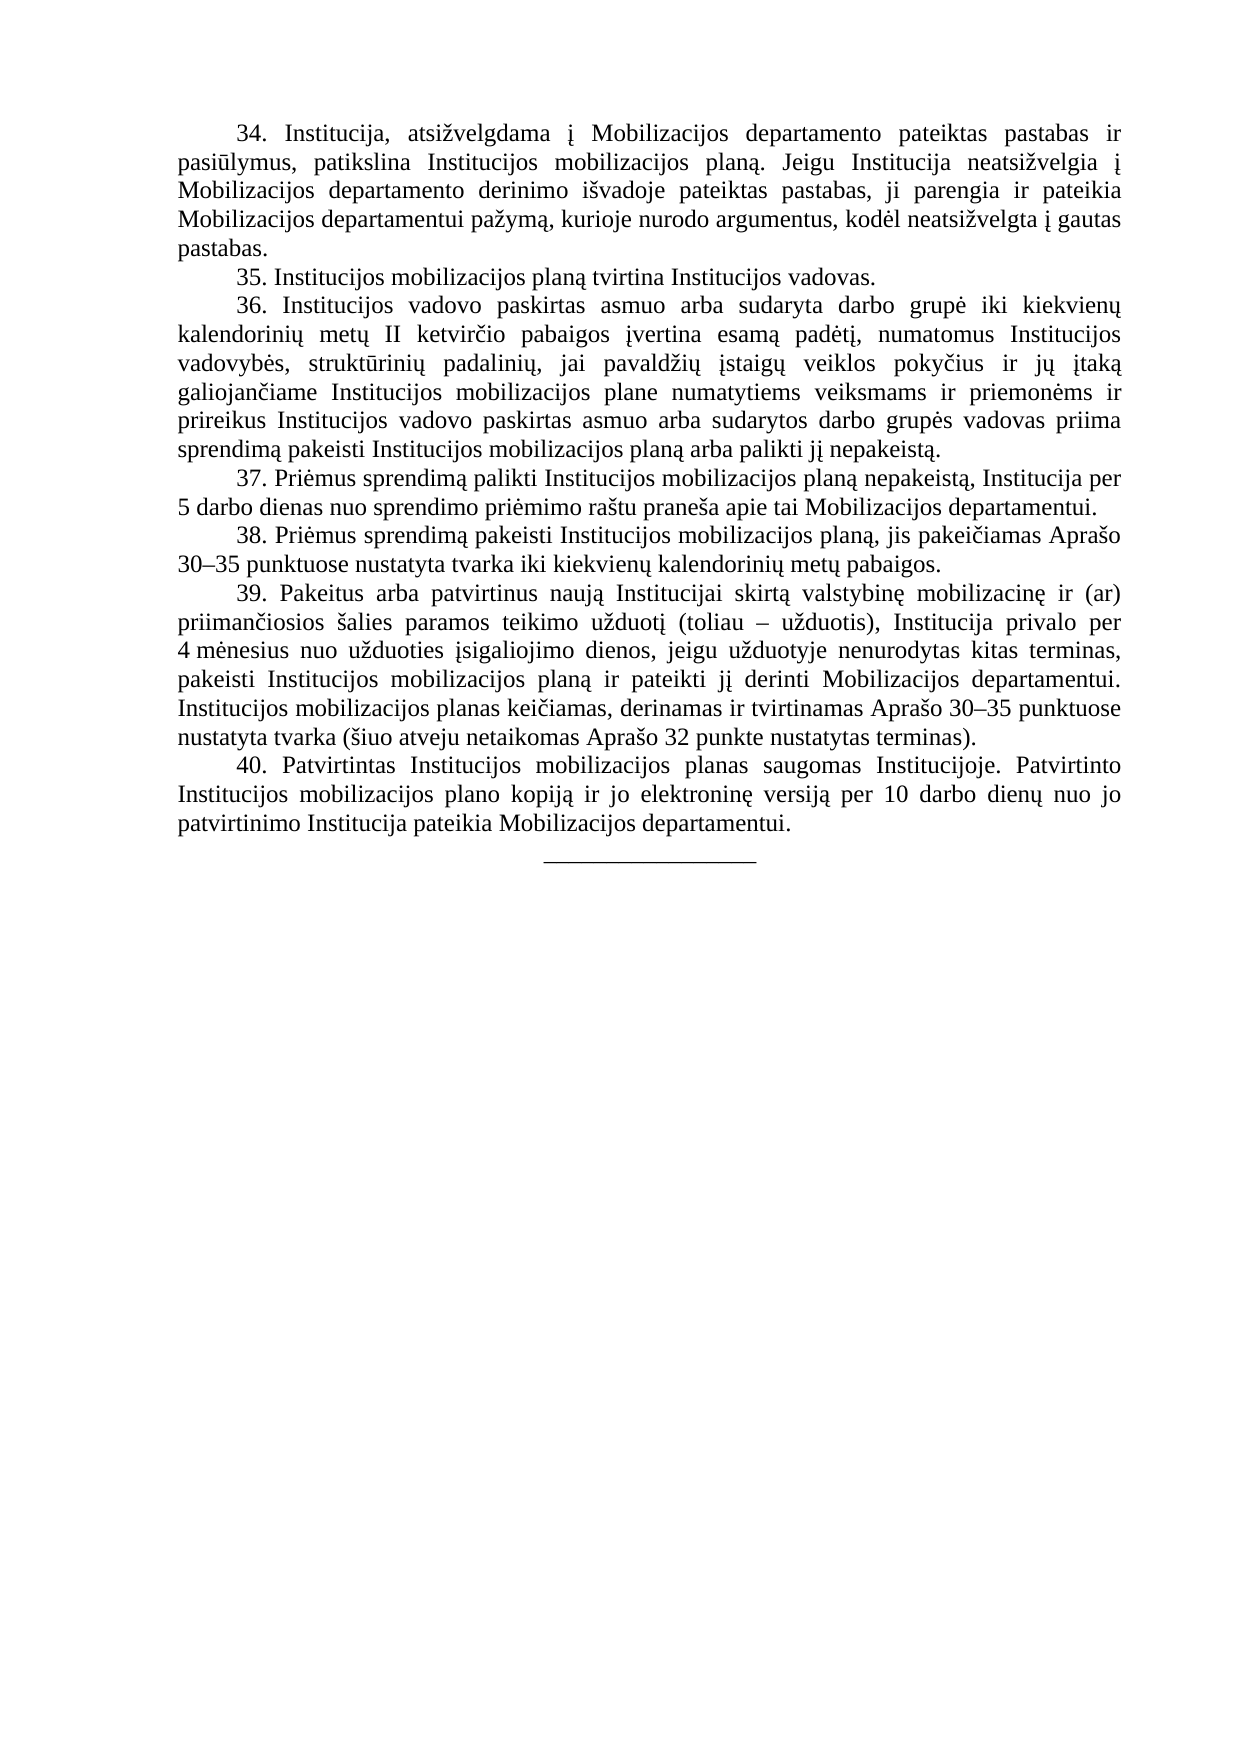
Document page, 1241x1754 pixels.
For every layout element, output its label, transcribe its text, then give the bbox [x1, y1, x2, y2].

text _________________ [177, 837, 1122, 866]
text 38. Priėmus sprendimą pakeisti Institucijos mobilizacijos planą, jis pakeičiamas Aprašo 30–35 punktuose nustatyta tvarka iki kiekvienų kalendorinių metų pabaigos. [177, 521, 1122, 578]
text 40. Patvirtintas Institucijos mobilizacijos planas saugomas Institucijoje. Patvirtinto Institucijos mobilizacijos plano kopiją ir jo elektroninę versiją per 10 darbo dienų nuo jo patvirtinimo Institucija pateikia Mobilizacijos departamentui. [177, 751, 1122, 837]
text 34. Institucija, atsižvelgdama į Mobilizacijos departamento pateiktas pastabas ir pasiūlymus, patikslina Institucijos mobilizacijos planą. Jeigu Institucija neatsižvelgia į Mobilizacijos departamento derinimo išvadoje pateiktas pastabas, ji parengia ir pateikia Mobilizacijos departamentui pažymą, kurioje nurodo argumentus, kodėl neatsižvelgta į gautas pastabas. [177, 118, 1122, 262]
text 36. Institucijos vadovo paskirtas asmuo arba sudaryta darbo grupė iki kiekvienų kalendorinių metų II ketvirčio pabaigos įvertina esamą padėtį, numatomus Institucijos vadovybės, struktūrinių padalinių, jai pavaldžių įstaigų veiklos pokyčius ir jų įtaką galiojančiame Institucijos mobilizacijos plane numatytiems veiksmams ir priemonėms ir prireikus Institucijos vadovo paskirtas asmuo arba sudarytos darbo grupės vadovas priima sprendimą pakeisti Institucijos mobilizacijos planą arba palikti jį nepakeistą. [177, 291, 1122, 463]
text 37. Priėmus sprendimą palikti Institucijos mobilizacijos planą nepakeistą, Institucija per 5 darbo dienas nuo sprendimo priėmimo raštu praneša apie tai Mobilizacijos departamentui. [177, 463, 1122, 521]
text 39. Pakeitus arba patvirtinus naują Institucijai skirtą valstybinę mobilizacinę ir (ar) priimančiosios šalies paramos teikimo užduotį (toliau – užduotis), Institucija privalo per 4 mėnesius nuo užduoties įsigaliojimo dienos, jeigu užduotyje nenurodytas kitas terminas, pakeisti Institucijos mobilizacijos planą ir pateikti jį derinti Mobilizacijos departamentui. Institucijos mobilizacijos planas keičiamas, derinamas ir tvirtinamas Aprašo 30–35 punktuose nustatyta tvarka (šiuo atveju netaikomas Aprašo 32 punkte nustatytas terminas). [177, 578, 1122, 751]
text 35. Institucijos mobilizacijos planą tvirtina Institucijos vadovas. [177, 262, 1122, 291]
